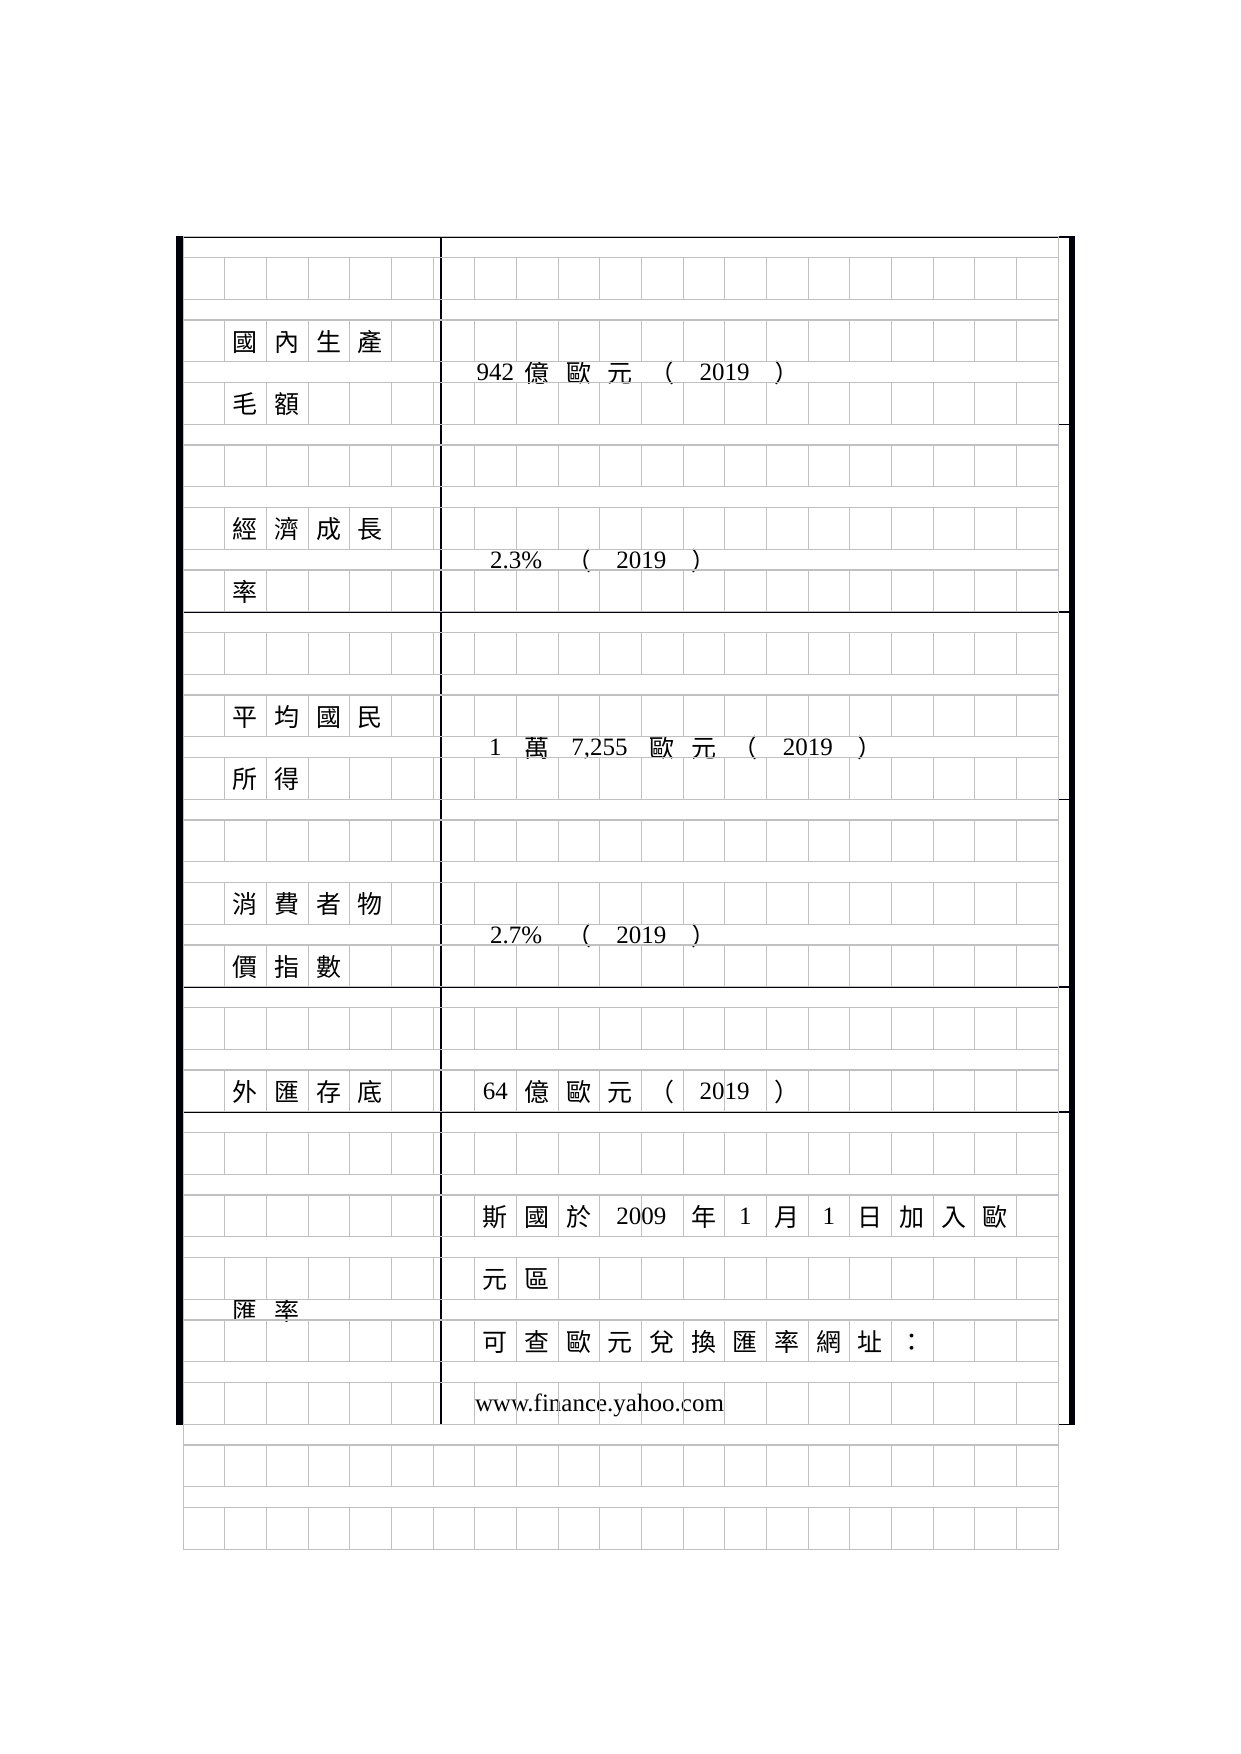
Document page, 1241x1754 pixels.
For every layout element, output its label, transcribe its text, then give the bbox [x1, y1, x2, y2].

table_cell 2.3%（2019） [559, 446, 599, 486]
table_cell [392, 258, 433, 299]
table_cell 2.3%（2019） [442, 550, 587, 569]
table_cell 斯國於2009年1月1日加入歐元區 可查歐元兌換匯率網址：www.finance.yahoo.com [475, 1383, 516, 1424]
table_cell [350, 1008, 391, 1049]
table_cell 匯率 [184, 1362, 440, 1382]
table_cell [392, 696, 433, 736]
table_cell 2.3%（2019） [684, 571, 724, 611]
table_cell [184, 675, 440, 694]
table_cell 斯國於2009年1月1日加入歐元區 可查歐元兌換匯率網址：www.finance.yahoo.com [517, 1321, 558, 1361]
table_cell 毛 [225, 383, 266, 424]
table_cell [184, 696, 224, 736]
table_cell [184, 1050, 440, 1069]
table_cell 2.3%（2019） [600, 446, 641, 486]
table_cell 64億歐元（2019） [475, 1008, 516, 1049]
table_cell 2.7%（2019） [684, 821, 724, 861]
table_cell 斯國於2009年1月1日加入歐元區 可查歐元兌換匯率網址：www.finance.yahoo.com [642, 1196, 683, 1236]
table_cell 斯國於2009年1月1日加入歐元區 可查歐元兌換匯率網址：www.finance.yahoo.com [934, 1258, 974, 1299]
table_cell 1萬7,255歐元（2019） [1017, 696, 1058, 736]
table_cell 斯國於2009年1月1日加入歐元區 可查歐元兌換匯率網址：www.finance.yahoo.com [975, 1196, 1016, 1236]
table_cell 匯率 [392, 1258, 433, 1299]
table_cell [434, 633, 440, 674]
table_cell 斯國於2009年1月1日加入歐元區 可查歐元兌換匯率網址：www.finance.yahoo.com [517, 1383, 558, 1424]
table_cell 2.7%（2019） [725, 883, 766, 924]
table_cell 匯率 [184, 1321, 224, 1361]
table_cell 1萬7,255歐元（2019） [892, 758, 933, 799]
table_cell 1萬7,255歐元（2019） [975, 633, 1016, 674]
table_cell 2.3%（2019） [642, 571, 683, 611]
table_cell 斯國於2009年1月1日加入歐元區 可查歐元兌換匯率網址：www.finance.yahoo.com [934, 1133, 974, 1174]
table_cell [434, 883, 440, 924]
table_cell [184, 487, 440, 507]
table_cell 942億歐元（2019） [475, 383, 516, 424]
table_cell 斯國於2009年1月1日加入歐元區 可查歐元兌換匯率網址：www.finance.yahoo.com [642, 1258, 683, 1299]
table_cell [225, 821, 266, 861]
table_cell 斯國於2009年1月1日加入歐元區 可查歐元兌換匯率網址：www.finance.yahoo.com [809, 1133, 849, 1174]
table_cell 942億歐元（2019） [442, 383, 474, 424]
table_cell [434, 383, 440, 424]
table_cell 2.3%（2019） [1017, 508, 1058, 549]
table_cell 2.3%（2019） [975, 571, 1016, 611]
table_cell 斯國於2009年1月1日加入歐元區 可查歐元兌換匯率網址：www.finance.yahoo.com [975, 1383, 1016, 1424]
table_cell 1萬7,255歐元（2019） [559, 696, 599, 736]
table_cell [434, 446, 440, 486]
table_cell [184, 737, 440, 757]
table_cell 64億歐元（2019） [559, 1008, 599, 1049]
table_cell [267, 258, 308, 299]
table_cell 64億歐元（2019） [809, 1071, 849, 1111]
table_cell 2.7%（2019） [850, 821, 891, 861]
table_cell 斯國於2009年1月1日加入歐元區 可查歐元兌換匯率網址：www.finance.yahoo.com [559, 1383, 599, 1424]
table_cell 斯國於2009年1月1日加入歐元區 可查歐元兌換匯率網址：www.finance.yahoo.com [1059, 1113, 1069, 1424]
table_cell 64億歐元（2019） [934, 1008, 974, 1049]
table_cell 國 [225, 321, 266, 361]
table_cell 產 [350, 321, 391, 361]
table_cell 1萬7,255歐元（2019） [684, 696, 724, 736]
table_cell [309, 758, 349, 799]
table_cell [350, 946, 391, 986]
table_cell 942億歐元（2019） [975, 321, 1016, 361]
table_cell 1萬7,255歐元（2019） [767, 696, 808, 736]
table_cell 2.3%（2019） [475, 508, 516, 549]
table_cell 2.3%（2019） [975, 508, 1016, 549]
table_cell 2.7%（2019） [892, 821, 933, 861]
table_cell 指 [267, 946, 308, 986]
table_cell [309, 383, 349, 424]
table_cell 64億歐元（2019） [850, 1008, 891, 1049]
table_cell 斯國於2009年1月1日加入歐元區 可查歐元兌換匯率網址：www.finance.yahoo.com [600, 1196, 641, 1236]
table_cell 64億歐元（2019） [934, 1071, 974, 1111]
table_cell 1萬7,255歐元（2019） [442, 737, 531, 757]
table_cell 斯國於2009年1月1日加入歐元區 可查歐元兌換匯率網址：www.finance.yahoo.com [475, 1133, 516, 1174]
table_cell 斯國於2009年1月1日加入歐元區 可查歐元兌換匯率網址：www.finance.yahoo.com [767, 1321, 808, 1361]
table_cell 匯率 [309, 1321, 349, 1361]
table_cell 2.3%（2019） [975, 446, 1016, 486]
table_cell [309, 1008, 349, 1049]
table_cell 2.7%（2019） [475, 883, 516, 924]
table_cell 斯國於2009年1月1日加入歐元區 可查歐元兌換匯率網址：www.finance.yahoo.com [517, 1133, 558, 1174]
table_cell 2.7%（2019） [442, 925, 587, 944]
table_cell 2.3%（2019） [517, 571, 558, 611]
table_cell 1萬7,255歐元（2019） [537, 737, 651, 757]
table_cell [392, 321, 433, 361]
table_cell 942億歐元（2019） [442, 321, 474, 361]
table_cell 斯國於2009年1月1日加入歐元區 可查歐元兌換匯率網址：www.finance.yahoo.com [475, 1258, 516, 1299]
table_cell 匯率 [225, 1196, 266, 1236]
table_cell 942億歐元（2019） [934, 321, 974, 361]
table_cell 斯國於2009年1月1日加入歐元區 可查歐元兌換匯率網址：www.finance.yahoo.com [442, 1113, 1058, 1132]
table_cell 64億歐元（2019） [475, 1071, 516, 1111]
table_cell [350, 758, 391, 799]
table_cell 942億歐元（2019） [850, 383, 891, 424]
table_cell 1萬7,255歐元（2019） [475, 633, 516, 674]
table_cell 斯國於2009年1月1日加入歐元區 可查歐元兌換匯率網址：www.finance.yahoo.com [600, 1258, 641, 1299]
table_cell 斯國於2009年1月1日加入歐元區 可查歐元兌換匯率網址：www.finance.yahoo.com [442, 1321, 474, 1361]
table_cell [184, 862, 440, 882]
table_cell [392, 571, 433, 611]
table_cell 匯率 [309, 1133, 349, 1174]
table_cell 942億歐元（2019） [442, 258, 474, 299]
table_cell 斯國於2009年1月1日加入歐元區 可查歐元兌換匯率網址：www.finance.yahoo.com [767, 1133, 808, 1174]
table_cell 942億歐元（2019） [642, 321, 683, 361]
table_cell 942億歐元（2019） [975, 258, 1016, 299]
table_cell [184, 925, 440, 944]
table_cell 2.3%（2019） [850, 508, 891, 549]
table_cell 斯國於2009年1月1日加入歐元區 可查歐元兌換匯率網址：www.finance.yahoo.com [684, 1196, 724, 1236]
table_cell 匯率 [434, 1133, 440, 1174]
table_cell 2.7%（2019） [559, 946, 599, 986]
table_cell 2.3%（2019） [934, 508, 974, 549]
table_cell 1萬7,255歐元（2019） [442, 613, 1058, 632]
table_cell [184, 988, 440, 1007]
table_cell [184, 946, 224, 986]
table_cell 2.7%（2019） [442, 821, 474, 861]
table_cell 2.7%（2019） [1059, 800, 1069, 986]
table_cell 942億歐元（2019） [892, 383, 933, 424]
table_cell 64億歐元（2019） [684, 1008, 724, 1049]
table_cell 2.3%（2019） [559, 508, 599, 549]
table_cell 2.3%（2019） [850, 571, 891, 611]
table_cell 斯國於2009年1月1日加入歐元區 可查歐元兌換匯率網址：www.finance.yahoo.com [475, 1196, 516, 1236]
table_cell 斯國於2009年1月1日加入歐元區 可查歐元兌換匯率網址：www.finance.yahoo.com [850, 1258, 891, 1299]
table_cell 匯率 [434, 1258, 440, 1299]
table_cell 斯國於2009年1月1日加入歐元區 可查歐元兌換匯率網址：www.finance.yahoo.com [1017, 1258, 1058, 1299]
table_cell 64億歐元（2019） [600, 1071, 641, 1111]
table_cell [184, 321, 224, 361]
table_cell 斯國於2009年1月1日加入歐元區 可查歐元兌換匯率網址：www.finance.yahoo.com [725, 1133, 766, 1174]
table_cell 942億歐元（2019） [725, 383, 766, 424]
table_cell 1萬7,255歐元（2019） [684, 758, 724, 799]
table_cell 1萬7,255歐元（2019） [1059, 613, 1069, 799]
table_cell [392, 821, 433, 861]
table_cell 1萬7,255歐元（2019） [442, 758, 474, 799]
table_cell 匯率 [267, 1196, 308, 1236]
table_cell 2.3%（2019） [934, 446, 974, 486]
table_cell [184, 238, 440, 257]
table_cell 2.7%（2019） [517, 883, 558, 924]
table_cell 斯國於2009年1月1日加入歐元區 可查歐元兌換匯率網址：www.finance.yahoo.com [684, 1258, 724, 1299]
table_cell 斯國於2009年1月1日加入歐元區 可查歐元兌換匯率網址：www.finance.yahoo.com [600, 1383, 641, 1424]
table_cell 2.3%（2019） [517, 446, 558, 486]
table_cell 2.3%（2019） [475, 446, 516, 486]
table_cell 2.3%（2019） [767, 508, 808, 549]
table_cell 2.3%（2019） [809, 571, 849, 611]
table_cell 長 [350, 508, 391, 549]
table_cell 942億歐元（2019） [475, 321, 516, 361]
table_cell 2.7%（2019） [767, 883, 808, 924]
table_cell 斯國於2009年1月1日加入歐元區 可查歐元兌換匯率網址：www.finance.yahoo.com [850, 1383, 891, 1424]
table_cell 1萬7,255歐元（2019） [975, 696, 1016, 736]
table_cell 2.7%（2019） [850, 946, 891, 986]
table_cell 64億歐元（2019） [725, 1008, 766, 1049]
table_cell 斯國於2009年1月1日加入歐元區 可查歐元兌換匯率網址：www.finance.yahoo.com [809, 1321, 849, 1361]
table_cell 1萬7,255歐元（2019） [934, 758, 974, 799]
table_cell 斯國於2009年1月1日加入歐元區 可查歐元兌換匯率網址：www.finance.yahoo.com [934, 1196, 974, 1236]
table_cell 942億歐元（2019） [600, 258, 641, 299]
table_cell 2.7%（2019） [850, 883, 891, 924]
table_cell 1萬7,255歐元（2019） [1017, 633, 1058, 674]
table_cell 942億歐元（2019） [684, 321, 724, 361]
table_cell 942億歐元（2019） [1017, 258, 1058, 299]
table_cell 者 [309, 883, 349, 924]
table_cell 額 [267, 383, 308, 424]
table_cell 2.3%（2019） [695, 550, 1058, 569]
table_cell 2.3%（2019） [684, 446, 724, 486]
table_cell 942億歐元（2019） [559, 321, 599, 361]
table_cell 2.7%（2019） [975, 946, 1016, 986]
table_cell 匯率 [309, 1196, 349, 1236]
table_cell 物 [350, 883, 391, 924]
table_cell 2.7%（2019） [809, 821, 849, 861]
table_cell 斯國於2009年1月1日加入歐元區 可查歐元兌換匯率網址：www.finance.yahoo.com [725, 1196, 766, 1236]
table_cell 匯率 [184, 1237, 440, 1257]
table_cell [309, 633, 349, 674]
table_cell 2.3%（2019） [1059, 425, 1069, 611]
table_cell [267, 446, 308, 486]
table_cell 2.3%（2019） [725, 508, 766, 549]
table_cell [434, 508, 440, 549]
table_cell [184, 1071, 224, 1111]
table_cell 942億歐元（2019） [442, 238, 1058, 257]
table_cell 2.7%（2019） [642, 821, 683, 861]
table_cell 匯率 [392, 1383, 433, 1424]
table_cell 2.3%（2019） [767, 571, 808, 611]
table_cell [184, 508, 224, 549]
table_cell 64億歐元（2019） [517, 1071, 558, 1111]
table_cell 2.3%（2019） [442, 446, 474, 486]
table_cell 匯率 [350, 1321, 391, 1361]
table_cell 1萬7,255歐元（2019） [850, 758, 891, 799]
table_cell [225, 446, 266, 486]
table_cell [184, 258, 224, 299]
table_cell 1萬7,255歐元（2019） [809, 633, 849, 674]
table_cell 斯國於2009年1月1日加入歐元區 可查歐元兌換匯率網址：www.finance.yahoo.com [892, 1258, 933, 1299]
table_cell 942億歐元（2019） [809, 383, 849, 424]
table_cell 1萬7,255歐元（2019） [642, 758, 683, 799]
table_cell 2.7%（2019） [600, 883, 641, 924]
table_cell 1萬7,255歐元（2019） [475, 696, 516, 736]
table_cell 底 [350, 1071, 391, 1111]
table_cell 斯國於2009年1月1日加入歐元區 可查歐元兌換匯率網址：www.finance.yahoo.com [642, 1133, 683, 1174]
table_cell 匯率 [225, 1258, 266, 1299]
table_cell 1萬7,255歐元（2019） [809, 758, 849, 799]
table_cell [434, 946, 440, 986]
table_cell [392, 883, 433, 924]
table_cell [392, 633, 433, 674]
table_cell 斯國於2009年1月1日加入歐元區 可查歐元兌換匯率網址：www.finance.yahoo.com [1017, 1196, 1058, 1236]
table_cell 消 [225, 883, 266, 924]
table_cell [434, 696, 440, 736]
table_cell [267, 571, 308, 611]
table_cell 942億歐元（2019） [934, 383, 974, 424]
table_cell 匯率 [225, 1321, 266, 1361]
table_cell [434, 1071, 440, 1111]
table_cell 1萬7,255歐元（2019） [975, 758, 1016, 799]
table_cell 2.7%（2019） [725, 821, 766, 861]
table_cell 942億歐元（2019） [1017, 321, 1058, 361]
table_cell 斯國於2009年1月1日加入歐元區 可查歐元兌換匯率網址：www.finance.yahoo.com [600, 1321, 641, 1361]
table_cell [184, 425, 440, 444]
table_cell 斯國於2009年1月1日加入歐元區 可查歐元兌換匯率網址：www.finance.yahoo.com [725, 1258, 766, 1299]
table_cell 2.3%（2019） [767, 446, 808, 486]
table_cell 2.3%（2019） [600, 508, 641, 549]
table_cell 1萬7,255歐元（2019） [653, 737, 753, 757]
table_cell 64億歐元（2019） [684, 1071, 724, 1111]
table_cell 1萬7,255歐元（2019） [861, 737, 1058, 757]
table_cell 數 [309, 946, 349, 986]
table_cell 64億歐元（2019） [809, 1008, 849, 1049]
table_cell [267, 633, 308, 674]
table_cell 2.3%（2019） [725, 571, 766, 611]
table_cell 942億歐元（2019） [642, 383, 683, 424]
table_cell 生 [309, 321, 349, 361]
table_cell 2.3%（2019） [809, 508, 849, 549]
table_cell 存 [309, 1071, 349, 1111]
table_cell 斯國於2009年1月1日加入歐元區 可查歐元兌換匯率網址：www.finance.yahoo.com [1017, 1321, 1058, 1361]
table_cell 2.3%（2019） [684, 508, 724, 549]
table_cell [392, 1008, 433, 1049]
table_cell 斯國於2009年1月1日加入歐元區 可查歐元兌換匯率網址：www.finance.yahoo.com [442, 1196, 474, 1236]
table_cell 64億歐元（2019） [850, 1071, 891, 1111]
table_cell 942億歐元（2019） [600, 383, 641, 424]
table_cell 斯國於2009年1月1日加入歐元區 可查歐元兌換匯率網址：www.finance.yahoo.com [559, 1321, 599, 1361]
table_cell 942億歐元（2019） [809, 321, 849, 361]
table_cell 64億歐元（2019） [642, 1071, 683, 1111]
table_cell 2.7%（2019） [934, 946, 974, 986]
table_cell 匯率 [392, 1196, 433, 1236]
table_cell 2.7%（2019） [442, 800, 1058, 819]
table_cell [434, 321, 440, 361]
table_cell 2.3%（2019） [517, 508, 558, 549]
table_cell [184, 300, 440, 319]
table_cell 斯國於2009年1月1日加入歐元區 可查歐元兌換匯率網址：www.finance.yahoo.com [809, 1196, 849, 1236]
table_cell 942億歐元（2019） [642, 258, 683, 299]
table_cell 942億歐元（2019） [1017, 383, 1058, 424]
table_cell 942億歐元（2019） [725, 258, 766, 299]
table_cell 1萬7,255歐元（2019） [600, 758, 641, 799]
table_cell 斯國於2009年1月1日加入歐元區 可查歐元兌換匯率網址：www.finance.yahoo.com [809, 1383, 849, 1424]
table_cell 2.3%（2019） [892, 571, 933, 611]
table_cell 斯國於2009年1月1日加入歐元區 可查歐元兌換匯率網址：www.finance.yahoo.com [892, 1133, 933, 1174]
table_cell [267, 821, 308, 861]
table_cell 匯率 [434, 1196, 440, 1236]
table_cell 斯國於2009年1月1日加入歐元區 可查歐元兌換匯率網址：www.finance.yahoo.com [767, 1196, 808, 1236]
table_cell 64億歐元（2019） [517, 1008, 558, 1049]
table_cell [309, 258, 349, 299]
table_cell 64億歐元（2019） [975, 1008, 1016, 1049]
table_cell 匯率 [309, 1383, 349, 1424]
table_cell 斯國於2009年1月1日加入歐元區 可查歐元兌換匯率網址：www.finance.yahoo.com [892, 1383, 933, 1424]
table_cell 2.7%（2019） [442, 883, 474, 924]
table_cell 2.7%（2019） [767, 946, 808, 986]
table_cell [392, 946, 433, 986]
table_cell [184, 800, 440, 819]
table_cell 942億歐元（2019） [442, 300, 1058, 319]
table_cell 匯率 [267, 1258, 308, 1299]
table_cell 942億歐元（2019） [850, 258, 891, 299]
table_cell 斯國於2009年1月1日加入歐元區 可查歐元兌換匯率網址：www.finance.yahoo.com [442, 1300, 1058, 1319]
table_cell 1萬7,255歐元（2019） [934, 633, 974, 674]
table_cell 所 [225, 758, 266, 799]
table_cell 斯國於2009年1月1日加入歐元區 可查歐元兌換匯率網址：www.finance.yahoo.com [442, 1362, 1058, 1382]
table_cell 942億歐元（2019） [559, 258, 599, 299]
table_cell 斯國於2009年1月1日加入歐元區 可查歐元兌換匯率網址：www.finance.yahoo.com [1017, 1133, 1058, 1174]
table_cell 2.3%（2019） [892, 508, 933, 549]
table_cell 942億歐元（2019） [892, 258, 933, 299]
table_cell [184, 446, 224, 486]
table_cell 2.3%（2019） [559, 571, 599, 611]
table_cell 942億歐元（2019） [517, 383, 558, 424]
table_cell [350, 633, 391, 674]
table_cell 2.7%（2019） [600, 946, 641, 986]
table_cell 匯率 [184, 1300, 234, 1319]
table_cell 1萬7,255歐元（2019） [475, 758, 516, 799]
table_cell 匯率 [434, 1321, 440, 1361]
table_cell [225, 258, 266, 299]
table_cell 2.7%（2019） [1017, 821, 1058, 861]
table_cell 1萬7,255歐元（2019） [559, 633, 599, 674]
table_cell 成 [309, 508, 349, 549]
table_cell 匯率 [434, 1383, 440, 1424]
table_cell 2.3%（2019） [642, 508, 683, 549]
table_cell 2.7%（2019） [517, 946, 558, 986]
table_cell [184, 633, 224, 674]
table_cell 64億歐元（2019） [559, 1071, 599, 1111]
table_cell [225, 633, 266, 674]
table_cell 942億歐元（2019） [778, 362, 1058, 382]
table_cell 2.7%（2019） [517, 821, 558, 861]
table_cell 64億歐元（2019） [892, 1071, 933, 1111]
table_cell [184, 362, 440, 382]
table_cell [392, 1071, 433, 1111]
table_cell 942億歐元（2019） [600, 321, 641, 361]
table_cell [392, 758, 433, 799]
table_cell 1萬7,255歐元（2019） [725, 696, 766, 736]
table_cell 經 [225, 508, 266, 549]
table_cell 斯國於2009年1月1日加入歐元區 可查歐元兌換匯率網址：www.finance.yahoo.com [517, 1258, 558, 1299]
table_cell 2.7%（2019） [642, 883, 683, 924]
table_cell 1萬7,255歐元（2019） [442, 633, 474, 674]
table_cell 942億歐元（2019） [684, 383, 724, 424]
table_cell 斯國於2009年1月1日加入歐元區 可查歐元兌換匯率網址：www.finance.yahoo.com [850, 1196, 891, 1236]
table_cell 64億歐元（2019） [642, 1008, 683, 1049]
table_cell 斯國於2009年1月1日加入歐元區 可查歐元兌換匯率網址：www.finance.yahoo.com [809, 1258, 849, 1299]
table_cell 1萬7,255歐元（2019） [517, 758, 558, 799]
table_cell 2.7%（2019） [475, 946, 516, 986]
table_cell [225, 1008, 266, 1049]
table_cell 64億歐元（2019） [1017, 1008, 1058, 1049]
table_cell 2.7%（2019） [695, 925, 1058, 944]
table_cell 平 [225, 696, 266, 736]
table_cell 1萬7,255歐元（2019） [892, 696, 933, 736]
table_cell 942億歐元（2019） [442, 362, 530, 382]
table_cell 2.7%（2019） [809, 946, 849, 986]
table_cell 942億歐元（2019） [1059, 238, 1069, 424]
table_cell 斯國於2009年1月1日加入歐元區 可查歐元兌換匯率網址：www.finance.yahoo.com [850, 1321, 891, 1361]
table_cell 2.7%（2019） [559, 821, 599, 861]
table_cell 1萬7,255歐元（2019） [892, 633, 933, 674]
table_cell 斯國於2009年1月1日加入歐元區 可查歐元兌換匯率網址：www.finance.yahoo.com [975, 1321, 1016, 1361]
table_cell 匯率 [267, 1133, 308, 1174]
table_cell [184, 821, 224, 861]
table_cell 斯國於2009年1月1日加入歐元區 可查歐元兌換匯率網址：www.finance.yahoo.com [684, 1133, 724, 1174]
table_cell [184, 758, 224, 799]
table_cell 匯率 [267, 1321, 308, 1361]
table_cell 斯國於2009年1月1日加入歐元區 可查歐元兌換匯率網址：www.finance.yahoo.com [892, 1321, 933, 1361]
table_cell 942億歐元（2019） [934, 258, 974, 299]
table_cell 匯率 [350, 1383, 391, 1424]
table_cell 2.3%（2019） [850, 446, 891, 486]
table_cell 2.3%（2019） [934, 571, 974, 611]
table_cell [184, 571, 224, 611]
table_cell [184, 383, 224, 424]
table_cell 斯國於2009年1月1日加入歐元區 可查歐元兌換匯率網址：www.finance.yahoo.com [767, 1258, 808, 1299]
table_cell 2.3%（2019） [1017, 571, 1058, 611]
table_cell 斯國於2009年1月1日加入歐元區 可查歐元兌換匯率網址：www.finance.yahoo.com [850, 1133, 891, 1174]
table_cell 1萬7,255歐元（2019） [642, 696, 683, 736]
table_cell 2.7%（2019） [809, 883, 849, 924]
table_cell 942億歐元（2019） [559, 383, 599, 424]
table_cell 2.3%（2019） [442, 425, 1058, 444]
table_cell [350, 821, 391, 861]
table_cell 國 [309, 696, 349, 736]
table_cell 斯國於2009年1月1日加入歐元區 可查歐元兌換匯率網址：www.finance.yahoo.com [934, 1383, 974, 1424]
table_cell 匯率 [309, 1258, 349, 1299]
table_cell 2.3%（2019） [892, 446, 933, 486]
table_cell 942億歐元（2019） [767, 383, 808, 424]
table_cell 2.3%（2019） [809, 446, 849, 486]
table_cell 匯率 [184, 1175, 440, 1194]
table_cell 斯國於2009年1月1日加入歐元區 可查歐元兌換匯率網址：www.finance.yahoo.com [559, 1133, 599, 1174]
table_cell 匯率 [184, 1258, 224, 1299]
table_cell 2.7%（2019） [892, 946, 933, 986]
table_cell 1萬7,255歐元（2019） [442, 675, 1058, 694]
table_cell 942億歐元（2019） [850, 321, 891, 361]
table_cell 率 [225, 571, 266, 611]
table_cell 得 [267, 758, 308, 799]
table_cell 斯國於2009年1月1日加入歐元區 可查歐元兌換匯率網址：www.finance.yahoo.com [975, 1258, 1016, 1299]
table_cell 2.3%（2019） [475, 571, 516, 611]
table_cell 1萬7,255歐元（2019） [517, 633, 558, 674]
table_cell 942億歐元（2019） [975, 383, 1016, 424]
table_cell 942億歐元（2019） [767, 321, 808, 361]
table_cell 斯國於2009年1月1日加入歐元區 可查歐元兌換匯率網址：www.finance.yahoo.com [642, 1321, 683, 1361]
table_cell 64億歐元（2019） [442, 1071, 474, 1111]
table_cell 2.7%（2019） [1017, 883, 1058, 924]
table_cell 64億歐元（2019） [892, 1008, 933, 1049]
table_cell 64億歐元（2019） [725, 1071, 766, 1111]
table_cell 2.7%（2019） [725, 946, 766, 986]
table_cell 匯率 [225, 1133, 266, 1174]
table_cell 2.7%（2019） [975, 821, 1016, 861]
table_cell 斯國於2009年1月1日加入歐元區 可查歐元兌換匯率網址：www.finance.yahoo.com [600, 1133, 641, 1174]
table_cell 2.7%（2019） [600, 821, 641, 861]
table_cell 2.7%（2019） [684, 883, 724, 924]
table_cell 942億歐元（2019） [892, 321, 933, 361]
table_cell 64億歐元（2019） [975, 1071, 1016, 1111]
table_cell 942億歐元（2019） [668, 362, 780, 382]
table_cell 1萬7,255歐元（2019） [684, 633, 724, 674]
table_cell 942億歐元（2019） [570, 362, 670, 382]
table_cell 匯率 [236, 1300, 440, 1319]
table_cell 匯率 [267, 1383, 308, 1424]
table_cell [350, 571, 391, 611]
table_cell 斯國於2009年1月1日加入歐元區 可查歐元兌換匯率網址：www.finance.yahoo.com [475, 1321, 516, 1361]
table_cell 斯國於2009年1月1日加入歐元區 可查歐元兌換匯率網址：www.finance.yahoo.com [559, 1196, 599, 1236]
table_cell 匯率 [350, 1133, 391, 1174]
table_cell [350, 446, 391, 486]
table_cell [392, 508, 433, 549]
table_cell 942億歐元（2019） [475, 258, 516, 299]
table_cell [434, 571, 440, 611]
table_cell 2.7%（2019） [585, 925, 697, 944]
table_cell 1萬7,255歐元（2019） [442, 696, 474, 736]
table_cell 匯率 [350, 1258, 391, 1299]
table_cell 費 [267, 883, 308, 924]
table_cell 斯國於2009年1月1日加入歐元區 可查歐元兌換匯率網址：www.finance.yahoo.com [442, 1175, 1058, 1194]
table_cell 濟 [267, 508, 308, 549]
table_cell 2.7%（2019） [892, 883, 933, 924]
table_cell 匯 [267, 1071, 308, 1111]
table_cell [392, 446, 433, 486]
table_cell 64億歐元（2019） [1017, 1071, 1058, 1111]
table_cell 斯國於2009年1月1日加入歐元區 可查歐元兌換匯率網址：www.finance.yahoo.com [442, 1383, 474, 1424]
table_cell 64億歐元（2019） [1059, 988, 1069, 1111]
table_cell [434, 758, 440, 799]
table_cell 斯國於2009年1月1日加入歐元區 可查歐元兌換匯率網址：www.finance.yahoo.com [684, 1321, 724, 1361]
table_cell 匯率 [184, 1196, 224, 1236]
table_cell 斯國於2009年1月1日加入歐元區 可查歐元兌換匯率網址：www.finance.yahoo.com [684, 1383, 724, 1424]
table_cell [350, 383, 391, 424]
table_cell 斯國於2009年1月1日加入歐元區 可查歐元兌換匯率網址：www.finance.yahoo.com [517, 1196, 558, 1236]
table_cell 942億歐元（2019） [530, 362, 568, 382]
table_cell 2.3%（2019） [600, 571, 641, 611]
table_cell 2.7%（2019） [975, 883, 1016, 924]
table_cell 2.7%（2019） [442, 946, 474, 986]
table_cell 內 [267, 321, 308, 361]
table_cell 2.3%（2019） [442, 571, 474, 611]
table_cell [392, 383, 433, 424]
table_cell 64億歐元（2019） [767, 1008, 808, 1049]
table_cell 2.3%（2019） [725, 446, 766, 486]
table_cell 64億歐元（2019） [442, 988, 1058, 1007]
table_cell 1萬7,255歐元（2019） [725, 633, 766, 674]
table_cell [434, 1008, 440, 1049]
table_cell 1萬7,255歐元（2019） [642, 633, 683, 674]
table_cell 1萬7,255歐元（2019） [1017, 758, 1058, 799]
table_cell [184, 613, 440, 632]
table_cell 匯率 [350, 1196, 391, 1236]
table_cell 斯國於2009年1月1日加入歐元區 可查歐元兌換匯率網址：www.finance.yahoo.com [767, 1383, 808, 1424]
table_cell 斯國於2009年1月1日加入歐元區 可查歐元兌換匯率網址：www.finance.yahoo.com [442, 1133, 474, 1174]
table_cell 2.3%（2019） [1017, 446, 1058, 486]
table_cell 2.3%（2019） [442, 508, 474, 549]
table_cell 匯率 [184, 1113, 440, 1132]
table_cell 民 [350, 696, 391, 736]
table_cell 942億歐元（2019） [809, 258, 849, 299]
table_cell 2.7%（2019） [934, 883, 974, 924]
table_cell [267, 1008, 308, 1049]
table_cell 外 [225, 1071, 266, 1111]
table_cell 斯國於2009年1月1日加入歐元區 可查歐元兌換匯率網址：www.finance.yahoo.com [725, 1321, 766, 1361]
table_cell 斯國於2009年1月1日加入歐元區 可查歐元兌換匯率網址：www.finance.yahoo.com [642, 1383, 683, 1424]
table_cell 斯國於2009年1月1日加入歐元區 可查歐元兌換匯率網址：www.finance.yahoo.com [975, 1133, 1016, 1174]
table_cell 942億歐元（2019） [517, 321, 558, 361]
table_cell 2.7%（2019） [1017, 946, 1058, 986]
table_cell 942億歐元（2019） [684, 258, 724, 299]
table_cell 斯國於2009年1月1日加入歐元區 可查歐元兌換匯率網址：www.finance.yahoo.com [934, 1321, 974, 1361]
table_cell [309, 571, 349, 611]
table_cell 1萬7,255歐元（2019） [517, 696, 558, 736]
table_cell 64億歐元（2019） [600, 1008, 641, 1049]
table_cell 匯率 [392, 1321, 433, 1361]
table_cell 2.7%（2019） [559, 883, 599, 924]
table_cell 2.3%（2019） [585, 550, 697, 569]
table_cell 1萬7,255歐元（2019） [850, 633, 891, 674]
table_cell [309, 821, 349, 861]
table_cell [184, 883, 224, 924]
table_cell 64億歐元（2019） [767, 1071, 808, 1111]
table_cell 942億歐元（2019） [517, 258, 558, 299]
table_cell 2.7%（2019） [934, 821, 974, 861]
table_cell 斯國於2009年1月1日加入歐元區 可查歐元兌換匯率網址：www.finance.yahoo.com [1017, 1383, 1058, 1424]
table_cell 斯國於2009年1月1日加入歐元區 可查歐元兌換匯率網址：www.finance.yahoo.com [442, 1237, 1058, 1257]
table_cell [184, 550, 440, 569]
table_cell 64億歐元（2019） [442, 1008, 474, 1049]
table_cell 斯國於2009年1月1日加入歐元區 可查歐元兌換匯率網址：www.finance.yahoo.com [442, 1258, 474, 1299]
table_cell 2.7%（2019） [442, 862, 1058, 882]
table_cell 1萬7,255歐元（2019） [809, 696, 849, 736]
table_cell [184, 1008, 224, 1049]
table_cell 2.3%（2019） [642, 446, 683, 486]
table_cell 2.7%（2019） [684, 946, 724, 986]
table_cell 1萬7,255歐元（2019） [934, 696, 974, 736]
table_cell 1萬7,255歐元（2019） [767, 758, 808, 799]
table_cell 1萬7,255歐元（2019） [725, 758, 766, 799]
table_cell 匯率 [392, 1133, 433, 1174]
table_cell 2.3%（2019） [442, 487, 1058, 507]
table_cell 匯率 [184, 1133, 224, 1174]
table_cell 1萬7,255歐元（2019） [751, 737, 863, 757]
table_cell [309, 446, 349, 486]
table_cell 1萬7,255歐元（2019） [600, 633, 641, 674]
table_cell 匯率 [184, 1383, 224, 1424]
table_cell 斯國於2009年1月1日加入歐元區 可查歐元兌換匯率網址：www.finance.yahoo.com [559, 1258, 599, 1299]
table_cell 價 [225, 946, 266, 986]
table_cell 942億歐元（2019） [725, 321, 766, 361]
table_cell [434, 258, 440, 299]
table_cell 斯國於2009年1月1日加入歐元區 可查歐元兌換匯率網址：www.finance.yahoo.com [725, 1383, 766, 1424]
table_cell [434, 821, 440, 861]
table_cell 匯率 [225, 1383, 266, 1424]
table_cell 2.7%（2019） [767, 821, 808, 861]
table_cell 均 [267, 696, 308, 736]
table_cell [350, 258, 391, 299]
table_cell 1萬7,255歐元（2019） [559, 758, 599, 799]
table_cell 2.7%（2019） [642, 946, 683, 986]
table_cell 1萬7,255歐元（2019） [600, 696, 641, 736]
table_cell 1萬7,255歐元（2019） [850, 696, 891, 736]
table_cell 斯國於2009年1月1日加入歐元區 可查歐元兌換匯率網址：www.finance.yahoo.com [892, 1196, 933, 1236]
table_cell 2.7%（2019） [475, 821, 516, 861]
table_cell 64億歐元（2019） [442, 1050, 1058, 1069]
table_cell 1萬7,255歐元（2019） [767, 633, 808, 674]
table_cell 942億歐元（2019） [767, 258, 808, 299]
